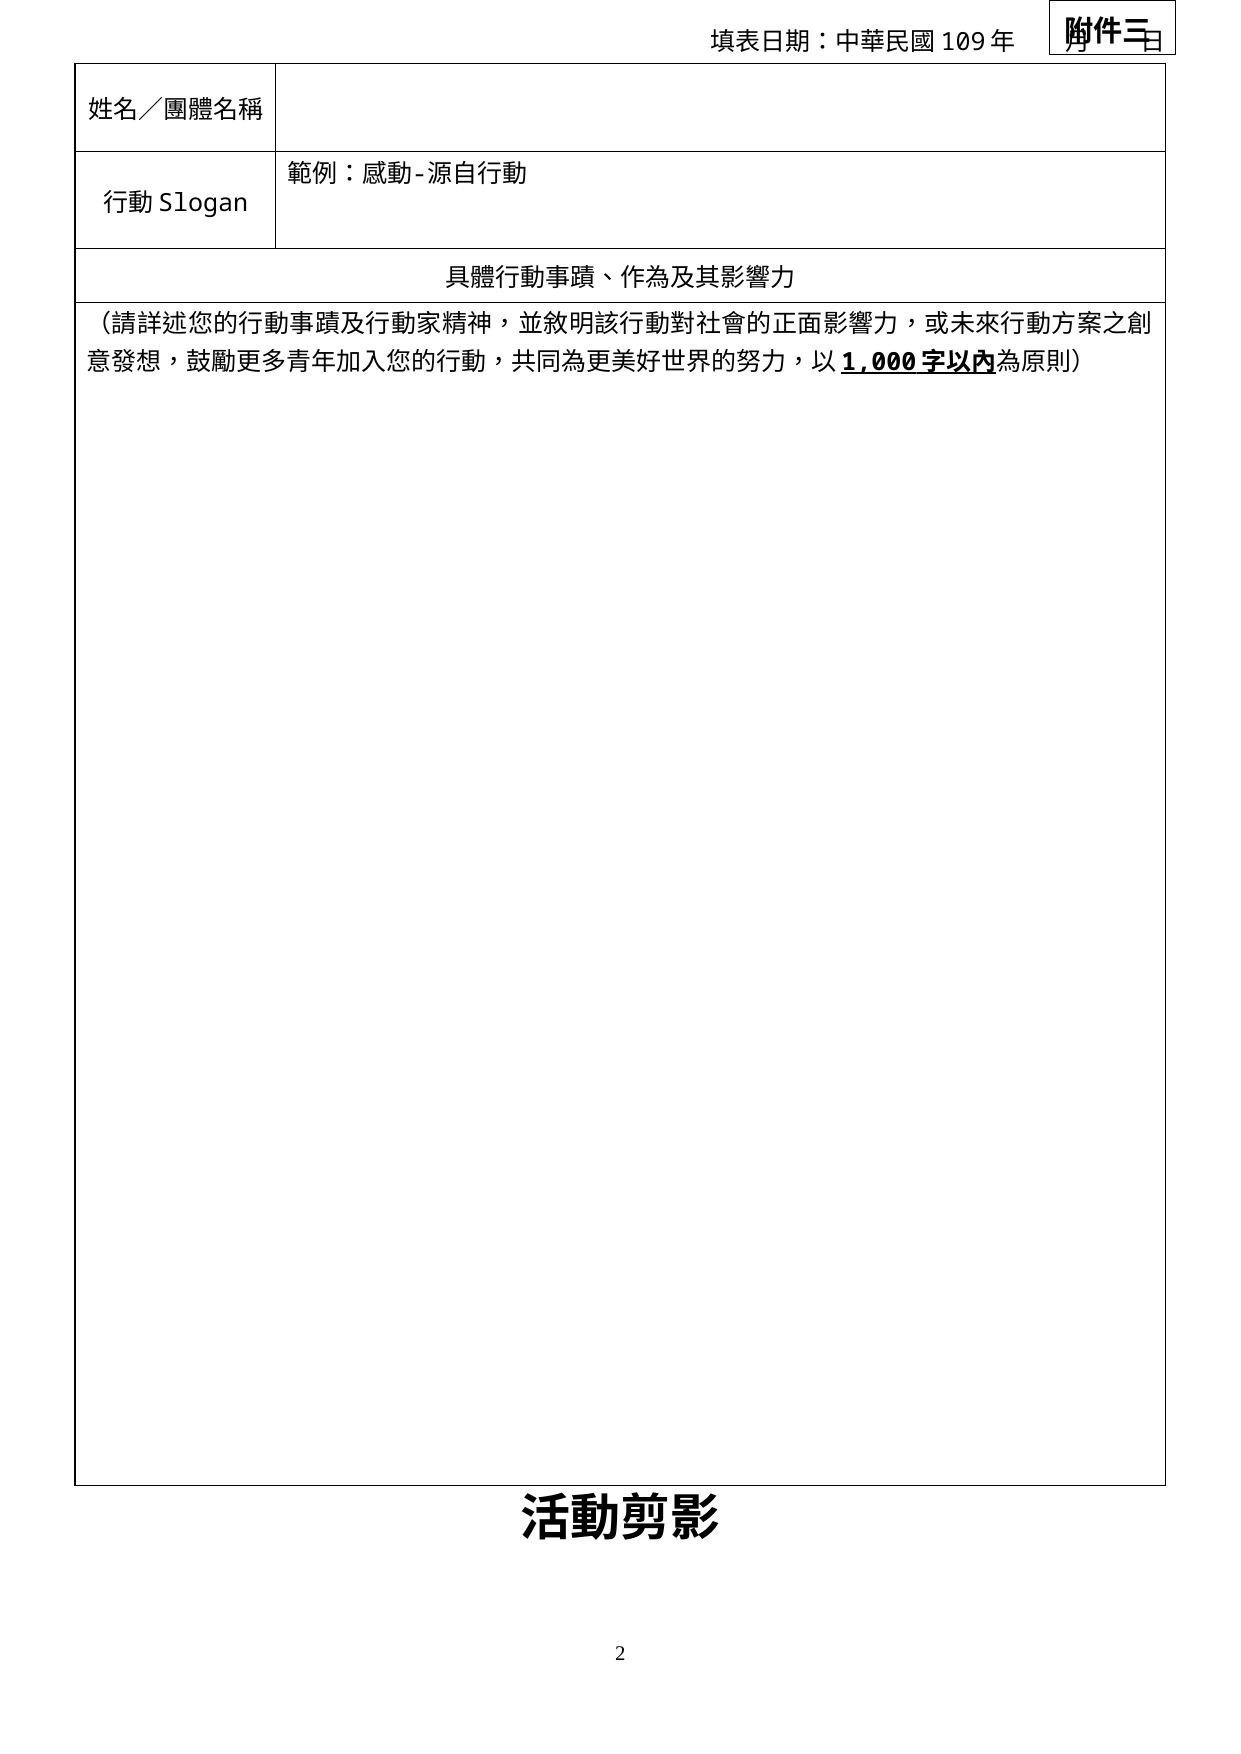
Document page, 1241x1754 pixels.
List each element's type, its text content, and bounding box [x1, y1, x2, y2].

table_cell 行動Slogan [76, 152, 275, 247]
table_header [276, 64, 1165, 151]
table_cell 具體行動事蹟、作為及其影響力 [76, 249, 1165, 302]
table_cell （請詳述您的行動事蹟及行動家精神，並敘明該行動對社會的正面影響力，或未來行動方案之創意發想，鼓勵更多青年加入您的行動，共同為更美好世界的努力，以1,000字以內為原則） [76, 303, 1165, 1485]
table_cell 範例：感動-源自行動 [276, 152, 1165, 247]
text 填表日期：中華民國109年 月 日 [75, 0, 1165, 62]
table_header 姓名／團體名稱 [76, 64, 275, 151]
text 活動剪影 [75, 1486, 1165, 1548]
